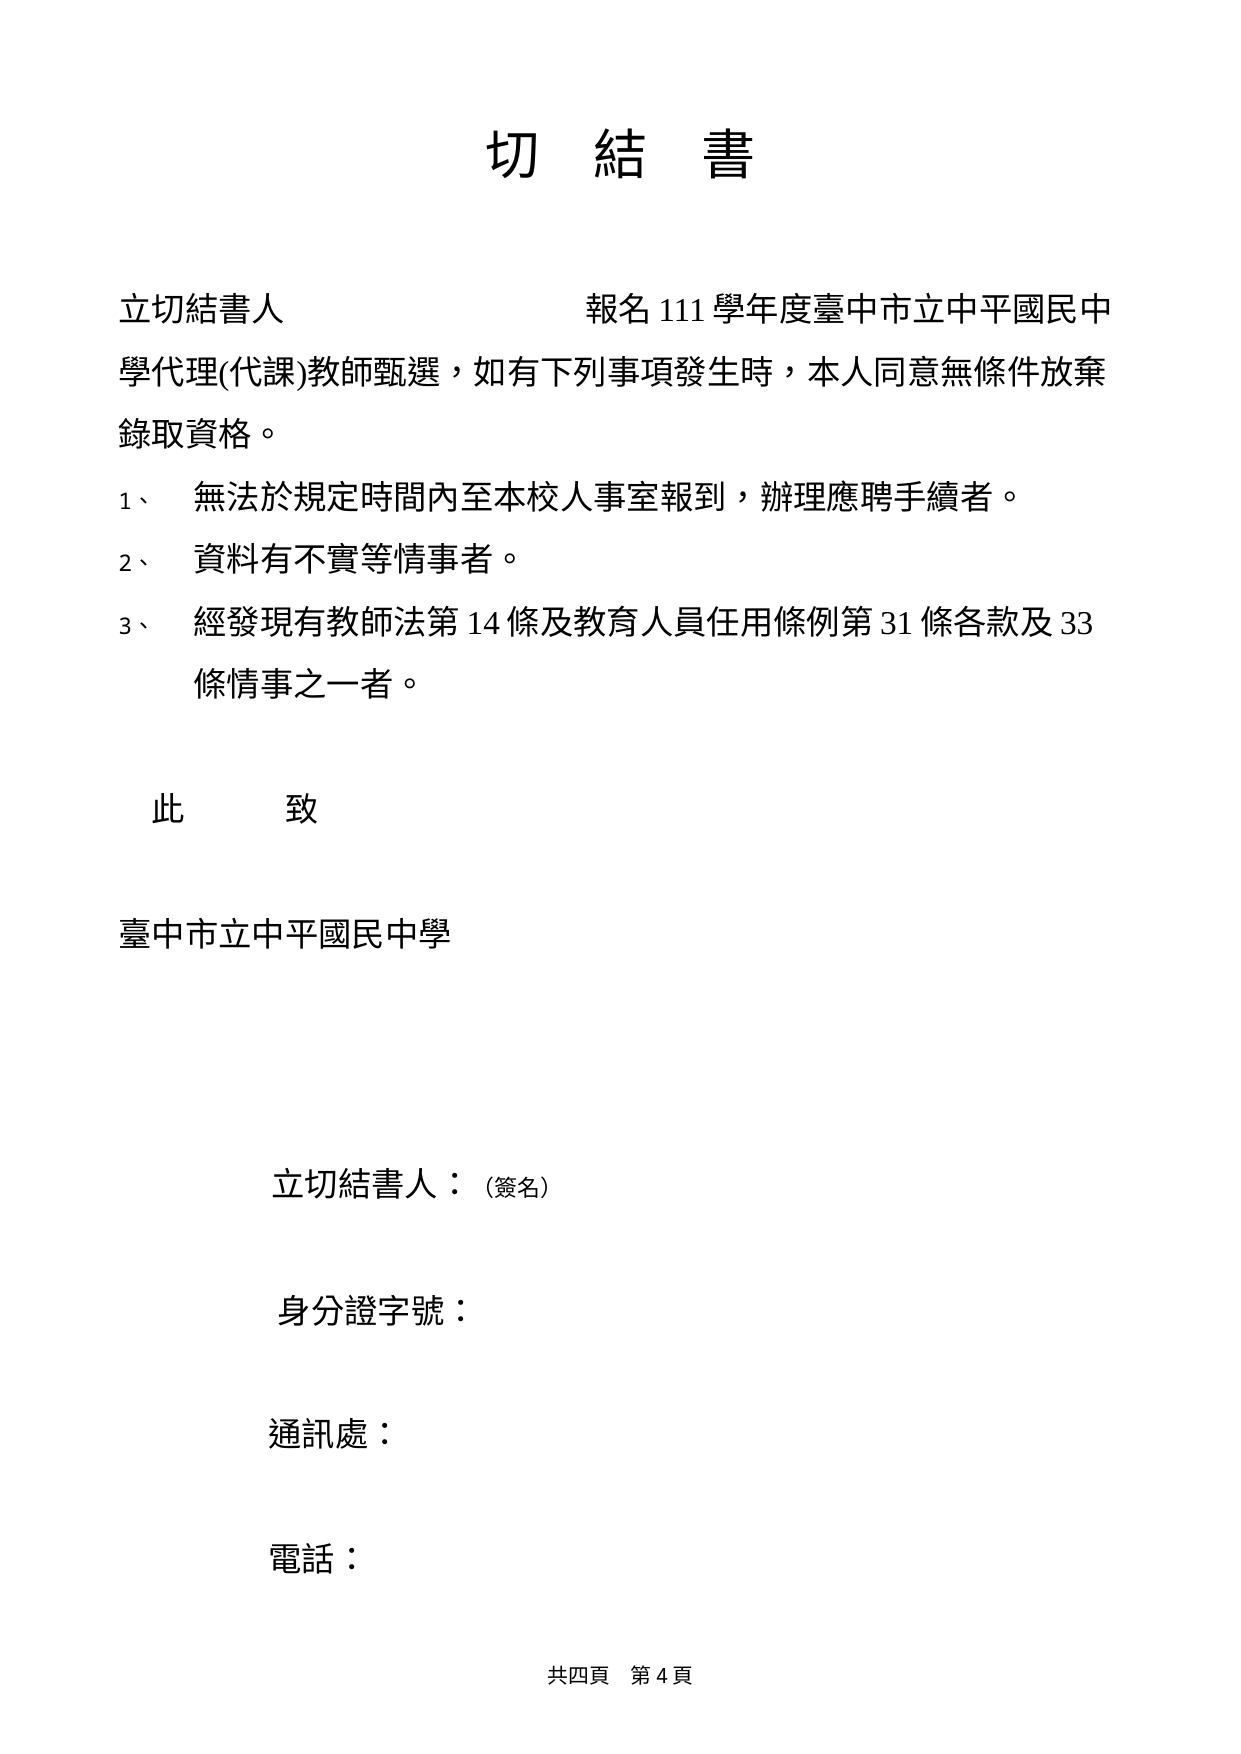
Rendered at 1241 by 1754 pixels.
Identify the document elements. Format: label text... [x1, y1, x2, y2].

text 立切結書人 報名111學年度臺中市立中平國民中學代理(代課)教師甄選，如有下列事項發生時，本人同意無條件放棄錄取資格。 [118, 266, 1122, 453]
text 通訊處： [118, 1391, 1122, 1453]
list 無法於規定時間內至本校人事室報到，辦理應聘手續者。 [118, 453, 1122, 516]
text 切 結 書 [118, 78, 1122, 203]
text 身分證字號： [118, 1266, 1122, 1328]
text 此 致 [118, 766, 1122, 828]
list 資料有不實等情事者。 [118, 516, 1122, 578]
text 電話： [118, 1516, 1122, 1578]
text 臺中市立中平國民中學 [118, 891, 1122, 953]
text 立切結書人：（簽名） [118, 1141, 1122, 1203]
list 經發現有教師法第14條及教育人員任用條例第31條各款及33條情事之一者。 [118, 578, 1122, 703]
